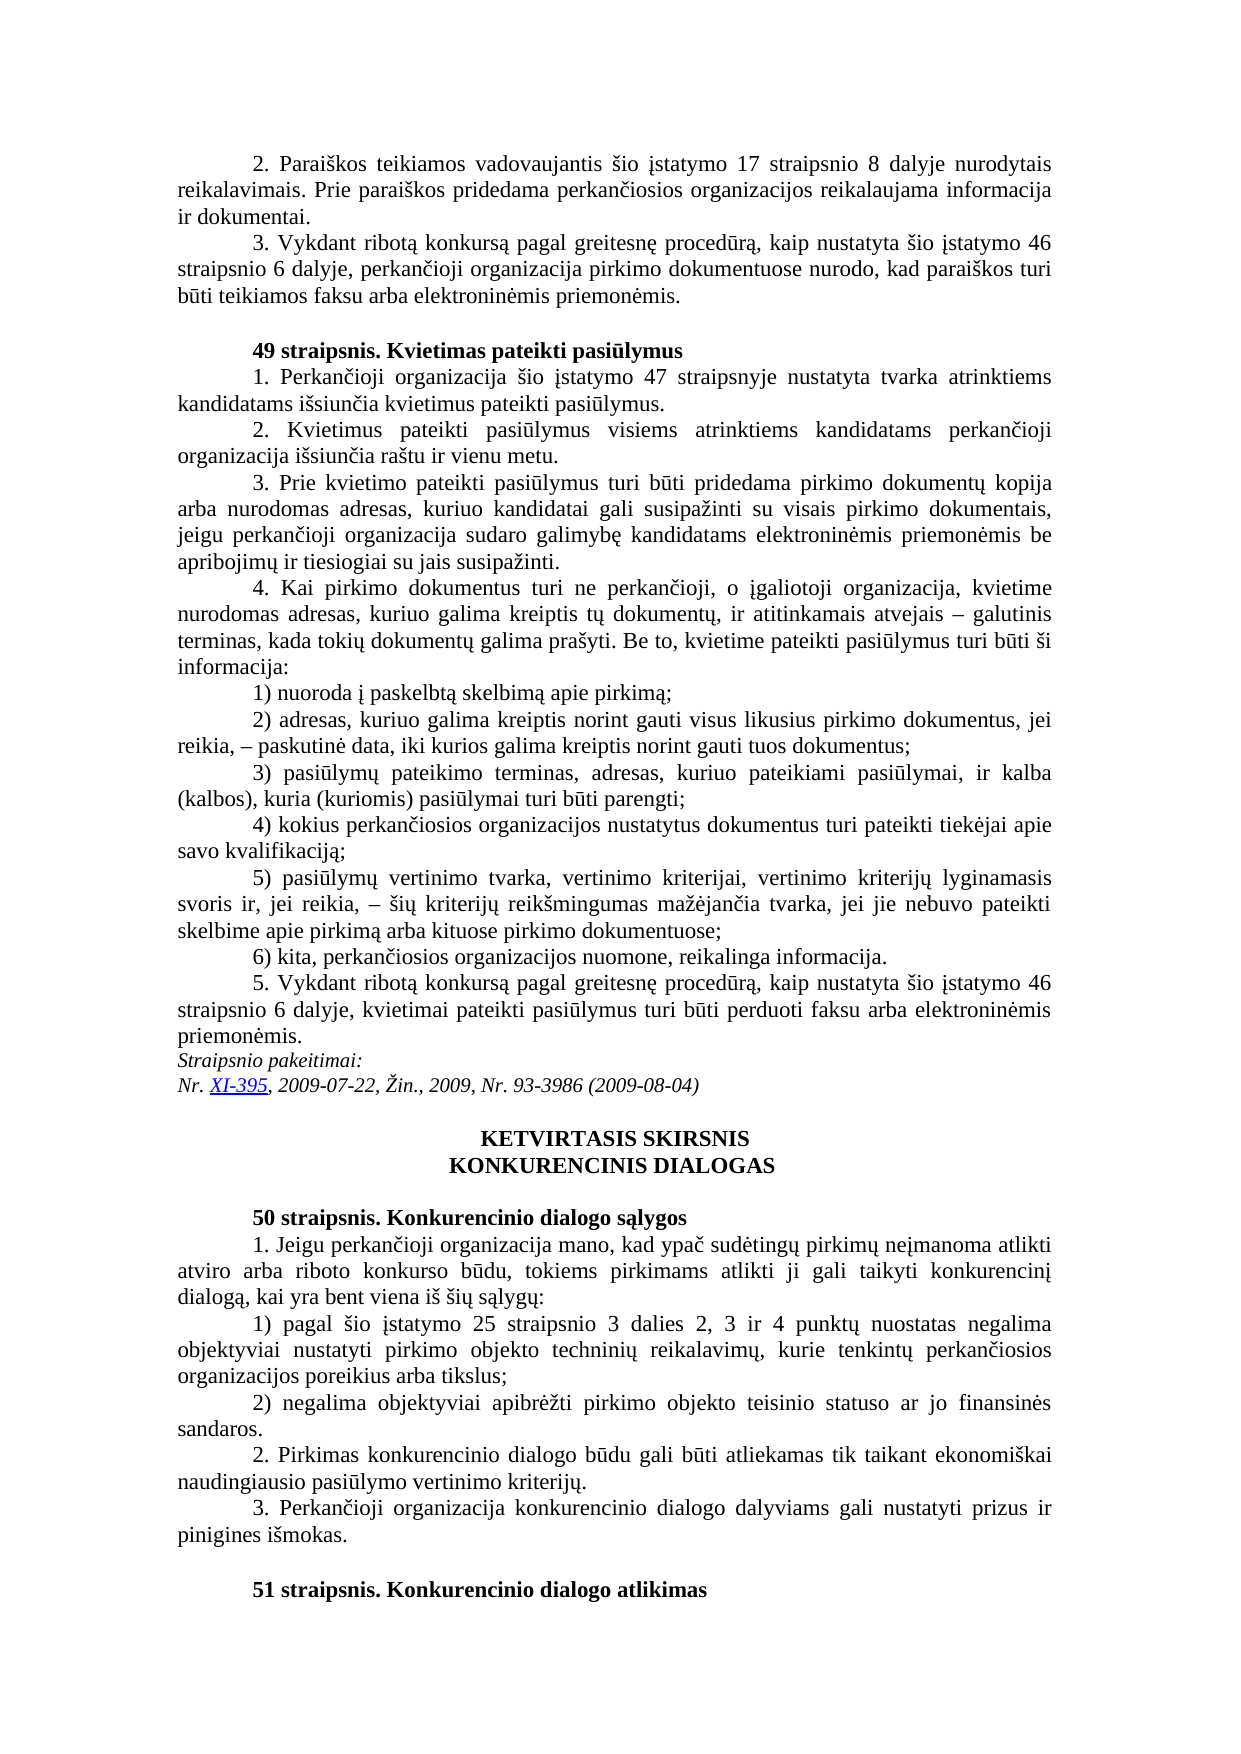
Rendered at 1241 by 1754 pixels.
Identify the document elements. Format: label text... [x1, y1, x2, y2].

text 1) nuoroda į paskelbtą skelbimą apie pirkimą; [177, 679, 1053, 706]
text 2. Pirkimas konkurencinio dialogo būdu gali būti atliekamas tik taikant ekonomiškai naudingiausio pasiūlymo vertinimo kriterijų. [177, 1442, 1053, 1494]
text 1. Jeigu perkančioji organizacija mano, kad ypač sudėtingų pirkimų neįmanoma atlikti atviro arba riboto konkurso būdu, tokiems pirkimams atlikti ji gali taikyti konkurencinį dialogą, kai yra bent viena iš šių sąlygų: [177, 1231, 1053, 1310]
text 1) pagal šio įstatymo 25 straipsnio 3 dalies 2, 3 ir 4 punktų nuostatas negalima objektyviai nustatyti pirkimo objekto techninių reikalavimų, kurie tenkintų perkančiosios organizacijos poreikius arba tikslus; [177, 1310, 1053, 1389]
text 51 straipsnis. Konkurencinio dialogo atlikimas [177, 1576, 1053, 1602]
text 2) negalima objektyviai apibrėžti pirkimo objekto teisinio statuso ar jo finansinės sandaros. [177, 1389, 1053, 1442]
text 4) kokius perkančiosios organizacijos nustatytus dokumentus turi pateikti tiekėjai apie savo kvalifikaciją; [177, 811, 1053, 864]
text 5. Vykdant ribotą konkursą pagal greitesnę procedūrą, kaip nustatyta šio įstatymo 46 straipsnio 6 dalyje, kvietimai pateikti pasiūlymus turi būti perduoti faksu arba elektroninėmis priemonėmis. [177, 969, 1053, 1048]
text Straipsnio pakeitimai: [177, 1048, 1053, 1072]
text 3. Perkančioji organizacija konkurencinio dialogo dalyviams gali nustatyti prizus ir pinigines išmokas. [177, 1494, 1053, 1547]
text 3) pasiūlymų pateikimo terminas, adresas, kuriuo pateikiami pasiūlymai, ir kalba (kalbos), kuria (kuriomis) pasiūlymai turi būti parengti; [177, 758, 1053, 811]
text 6) kita, perkančiosios organizacijos nuomone, reikalinga informacija. [177, 943, 1053, 969]
text 2. Paraiškos teikiamos vadovaujantis šio įstatymo 17 straipsnio 8 dalyje nurodytais reikalavimais. Prie paraiškos pridedama perkančiosios organizacijos reikalaujama informacija ir dokumentai. [177, 150, 1053, 229]
text 49 straipsnis. Kvietimas pateikti pasiūlymus [177, 337, 1053, 363]
text Konkurencinis dialogas [177, 1152, 1053, 1178]
text 2) adresas, kuriuo galima kreiptis norint gauti visus likusius pirkimo dokumentus, jei reikia, – paskutinė data, iki kurios galima kreiptis norint gauti tuos dokumentus; [177, 706, 1053, 758]
text KETVIRTASIS SKIRSNIS [177, 1125, 1053, 1152]
text 3. Vykdant ribotą konkursą pagal greitesnę procedūrą, kaip nustatyta šio įstatymo 46 straipsnio 6 dalyje, perkančioji organizacija pirkimo dokumentuose nurodo, kad paraiškos turi būti teikiamos faksu arba elektroninėmis priemonėmis. [177, 229, 1053, 308]
text Nr. XI-395, 2009-07-22, Žin., 2009, Nr. 93-3986 (2009-08-04) [177, 1072, 1053, 1097]
text 3. Prie kvietimo pateikti pasiūlymus turi būti pridedama pirkimo dokumentų kopija arba nurodomas adresas, kuriuo kandidatai gali susipažinti su visais pirkimo dokumentais, jeigu perkančioji organizacija sudaro galimybę kandidatams elektroninėmis priemonėmis be apribojimų ir tiesiogiai su jais susipažinti. [177, 469, 1053, 574]
text 5) pasiūlymų vertinimo tvarka, vertinimo kriterijai, vertinimo kriterijų lyginamasis svoris ir, jei reikia, – šių kriterijų reikšmingumas mažėjančia tvarka, jei jie nebuvo pateikti skelbime apie pirkimą arba kituose pirkimo dokumentuose; [177, 864, 1053, 943]
text 1. Perkančioji organizacija šio įstatymo 47 straipsnyje nustatyta tvarka atrinktiems kandidatams išsiunčia kvietimus pateikti pasiūlymus. [177, 363, 1053, 416]
text 4. Kai pirkimo dokumentus turi ne perkančioji, o įgaliotoji organizacija, kvietime nurodomas adresas, kuriuo galima kreiptis tų dokumentų, ir atitinkamais atvejais – galutinis terminas, kada tokių dokumentų galima prašyti. Be to, kvietime pateikti pasiūlymus turi būti ši informacija: [177, 574, 1053, 679]
text 2. Kvietimus pateikti pasiūlymus visiems atrinktiems kandidatams perkančioji organizacija išsiunčia raštu ir vienu metu. [177, 416, 1053, 469]
text 50 straipsnis. Konkurencinio dialogo sąlygos [177, 1204, 1053, 1231]
